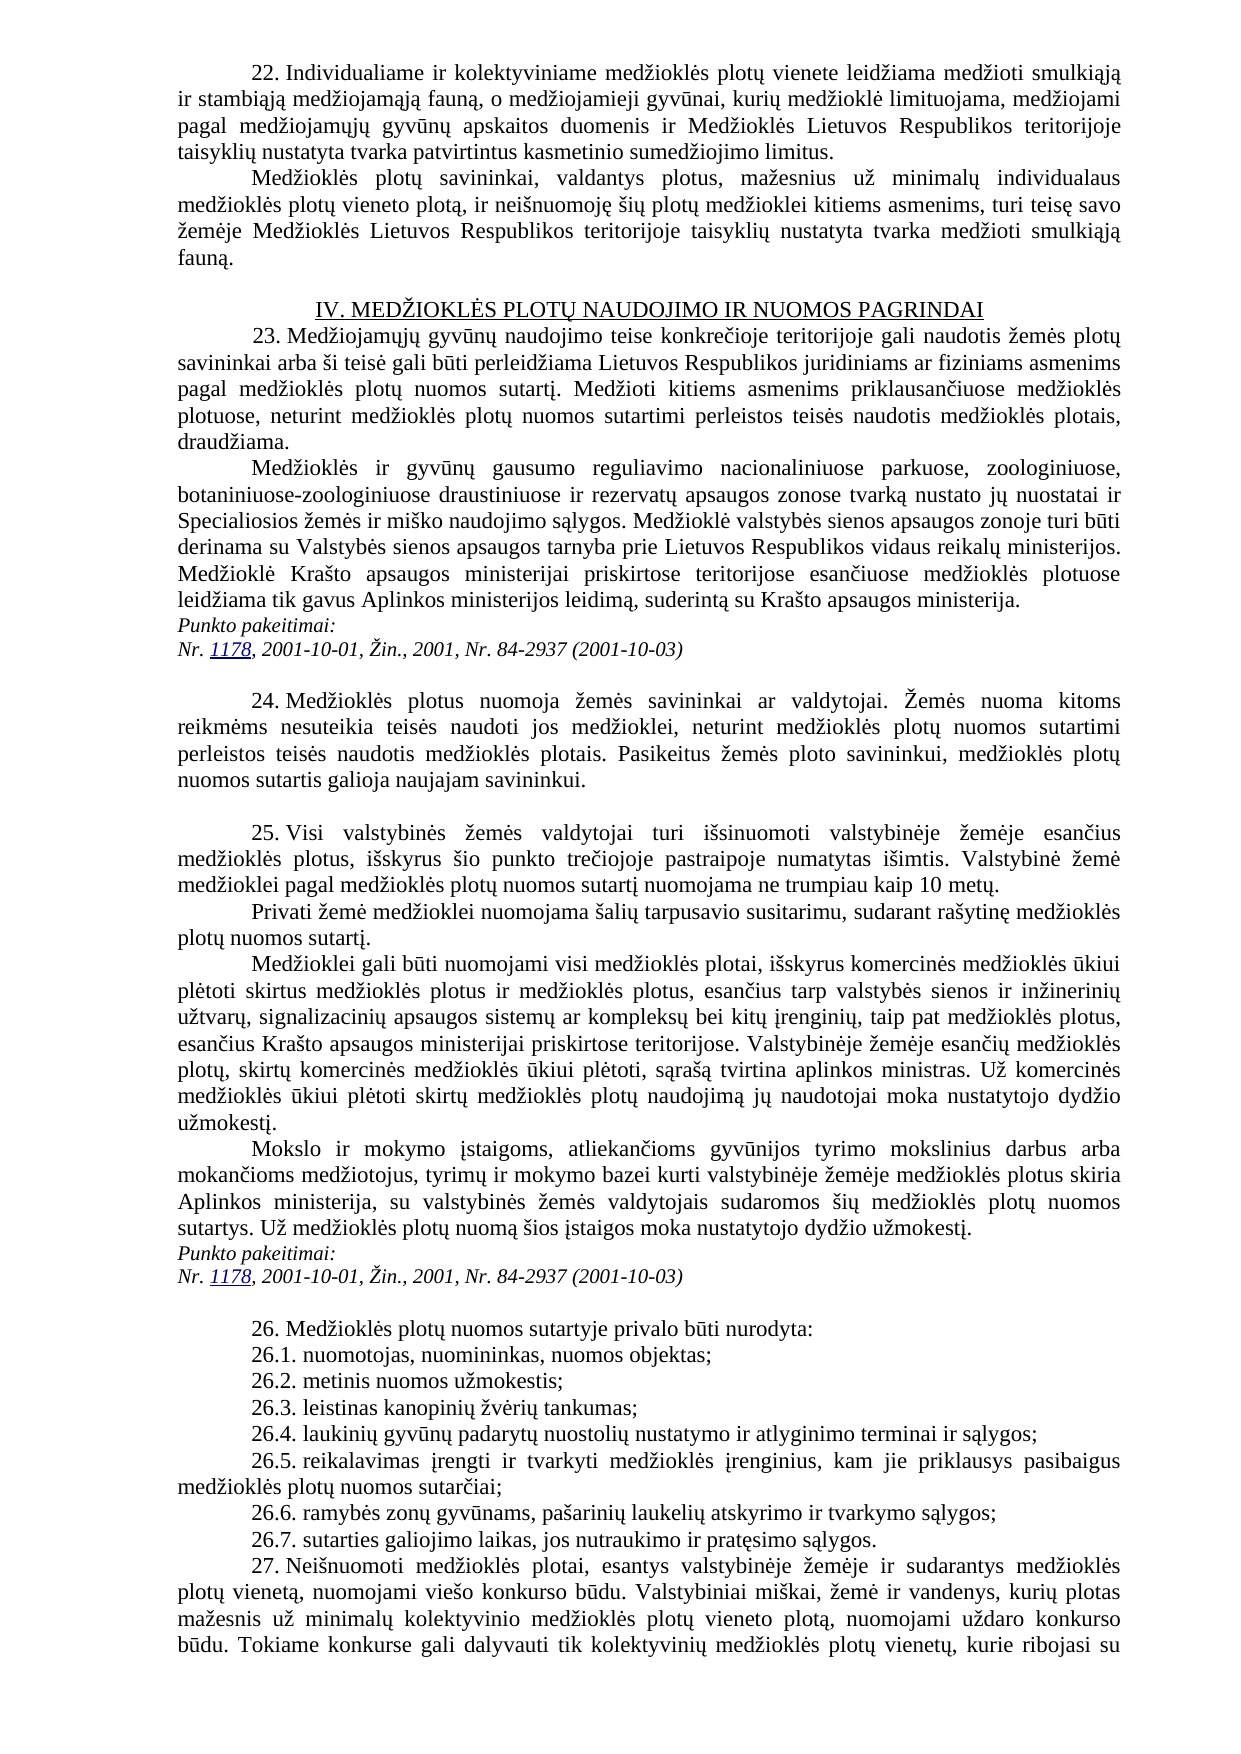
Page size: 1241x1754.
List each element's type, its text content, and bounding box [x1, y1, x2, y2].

text 22. Individualiame ir kolektyviniame medžioklės plotų vienete leidžiama medžioti smulkiąją ir stambiąją medžiojamąją fauną, o medžiojamieji gyvūnai, kurių medžioklė limituojama, medžiojami pagal medžiojamųjų gyvūnų apskaitos duomenis ir Medžioklės Lietuvos Respublikos teritorijoje taisyklių nustatyta tvarka patvirtintus kasmetinio sumedžiojimo limitus. [177, 59, 1122, 164]
text 26.6. ramybės zonų gyvūnams, pašarinių laukelių atskyrimo ir tvarkymo sąlygos; [177, 1499, 1122, 1526]
text 23. Medžiojamųjų gyvūnų naudojimo teise konkrečioje teritorijoje gali naudotis žemės plotų savininkai arba ši teisė gali būti perleidžiama Lietuvos Respublikos juridiniams ar fiziniams asmenims pagal medžioklės plotų nuomos sutartį. Medžioti kitiems asmenims priklausančiuose medžioklės plotuose, neturint medžioklės plotų nuomos sutartimi perleistos teisės naudotis medžioklės plotais, draudžiama. [177, 323, 1122, 454]
text Medžioklei gali būti nuomojami visi medžioklės plotai, išskyrus komercinės medžioklės ūkiui plėtoti skirtus medžioklės plotus ir medžioklės plotus, esančius tarp valstybės sienos ir inžinerinių užtvarų, signalizacinių apsaugos sistemų ar kompleksų bei kitų įrenginių, taip pat medžioklės plotus, esančius Krašto apsaugos ministerijai priskirtose teritorijose. Valstybinėje žemėje esančių medžioklės plotų, skirtų komercinės medžioklės ūkiui plėtoti, sąrašą tvirtina aplinkos ministras. Už komercinės medžioklės ūkiui plėtoti skirtų medžioklės plotų naudojimą jų naudotojai moka nustatytojo dydžio užmokestį. [177, 951, 1122, 1135]
text Punkto pakeitimai: [177, 1240, 1122, 1264]
text 26.2. metinis nuomos užmokestis; [177, 1368, 1122, 1394]
text 25. Visi valstybinės žemės valdytojai turi išsinuomoti valstybinėje žemėje esančius medžioklės plotus, išskyrus šio punkto trečiojoje pastraipoje numatytas išimtis. Valstybinė žemė medžioklei pagal medžioklės plotų nuomos sutartį nuomojama ne trumpiau kaip 10 metų. [177, 819, 1122, 898]
text Mokslo ir mokymo įstaigoms, atliekančioms gyvūnijos tyrimo mokslinius darbus arba mokančioms medžiotojus, tyrimų ir mokymo bazei kurti valstybinėje žemėje medžioklės plotus skiria Aplinkos ministerija, su valstybinės žemės valdytojais sudaromos šių medžioklės plotų nuomos sutartys. Už medžioklės plotų nuomą šios įstaigos moka nustatytojo dydžio užmokestį. [177, 1135, 1122, 1240]
text 26. Medžioklės plotų nuomos sutartyje privalo būti nurodyta: [177, 1315, 1122, 1341]
text Medžioklės ir gyvūnų gausumo reguliavimo nacionaliniuose parkuose, zoologiniuose, botaniniuose-zoologiniuose draustiniuose ir rezervatų apsaugos zonose tvarką nustato jų nuostatai ir Specialiosios žemės ir miško naudojimo sąlygos. Medžioklė valstybės sienos apsaugos zonoje turi būti derinama su Valstybės sienos apsaugos tarnyba prie Lietuvos Respublikos vidaus reikalų ministerijos. Medžioklė Krašto apsaugos ministerijai priskirtose teritorijose esančiuose medžioklės plotuose leidžiama tik gavus Aplinkos ministerijos leidimą, suderintą su Krašto apsaugos ministerija. [177, 454, 1122, 612]
text Nr. 1178, 2001-10-01, Žin., 2001, Nr. 84-2937 (2001-10-03) [177, 1264, 1122, 1288]
text 27. Neišnuomoti medžioklės plotai, esantys valstybinėje žemėje ir sudarantys medžioklės plotų vienetą, nuomojami viešo konkurso būdu. Valstybiniai miškai, žemė ir vandenys, kurių plotas mažesnis už minimalų kolektyvinio medžioklės plotų vieneto plotą, nuomojami uždaro konkurso būdu. Tokiame konkurse gali dalyvauti tik kolektyvinių medžioklės plotų vienetų, kurie ribojasi su [177, 1552, 1122, 1657]
text Privati žemė medžioklei nuomojama šalių tarpusavio susitarimu, sudarant rašytinę medžioklės plotų nuomos sutartį. [177, 898, 1122, 951]
text 26.1. nuomotojas, nuomininkas, nuomos objektas; [177, 1341, 1122, 1368]
text 26.7. sutarties galiojimo laikas, jos nutraukimo ir pratęsimo sąlygos. [177, 1526, 1122, 1552]
text Punkto pakeitimai: [177, 612, 1122, 637]
text 26.3. leistinas kanopinių žvėrių tankumas; [177, 1394, 1122, 1420]
text 24. Medžioklės plotus nuomoja žemės savininkai ar valdytojai. Žemės nuoma kitoms reikmėms nesuteikia teisės naudoti jos medžioklei, neturint medžioklės plotų nuomos sutartimi perleistos teisės naudotis medžioklės plotais. Pasikeitus žemės ploto savininkui, medžioklės plotų nuomos sutartis galioja naujajam savininkui. [177, 687, 1122, 792]
text Nr. 1178, 2001-10-01, Žin., 2001, Nr. 84-2937 (2001-10-03) [177, 637, 1122, 661]
text 26.4. laukinių gyvūnų padarytų nuostolių nustatymo ir atlyginimo terminai ir sąlygos; [177, 1420, 1122, 1447]
text 26.5. reikalavimas įrengti ir tvarkyti medžioklės įrenginius, kam jie priklausys pasibaigus medžioklės plotų nuomos sutarčiai; [177, 1447, 1122, 1499]
text Medžioklės plotų savininkai, valdantys plotus, mažesnius už minimalų individualaus medžioklės plotų vieneto plotą, ir neišnuomoję šių plotų medžioklei kitiems asmenims, turi teisę savo žemėje Medžioklės Lietuvos Respublikos teritorijoje taisyklių nustatyta tvarka medžioti smulkiąją fauną. [177, 164, 1122, 270]
subtitle IV. Medžioklės plotų naudojimo ir nuomos pagrindai [177, 296, 1122, 323]
